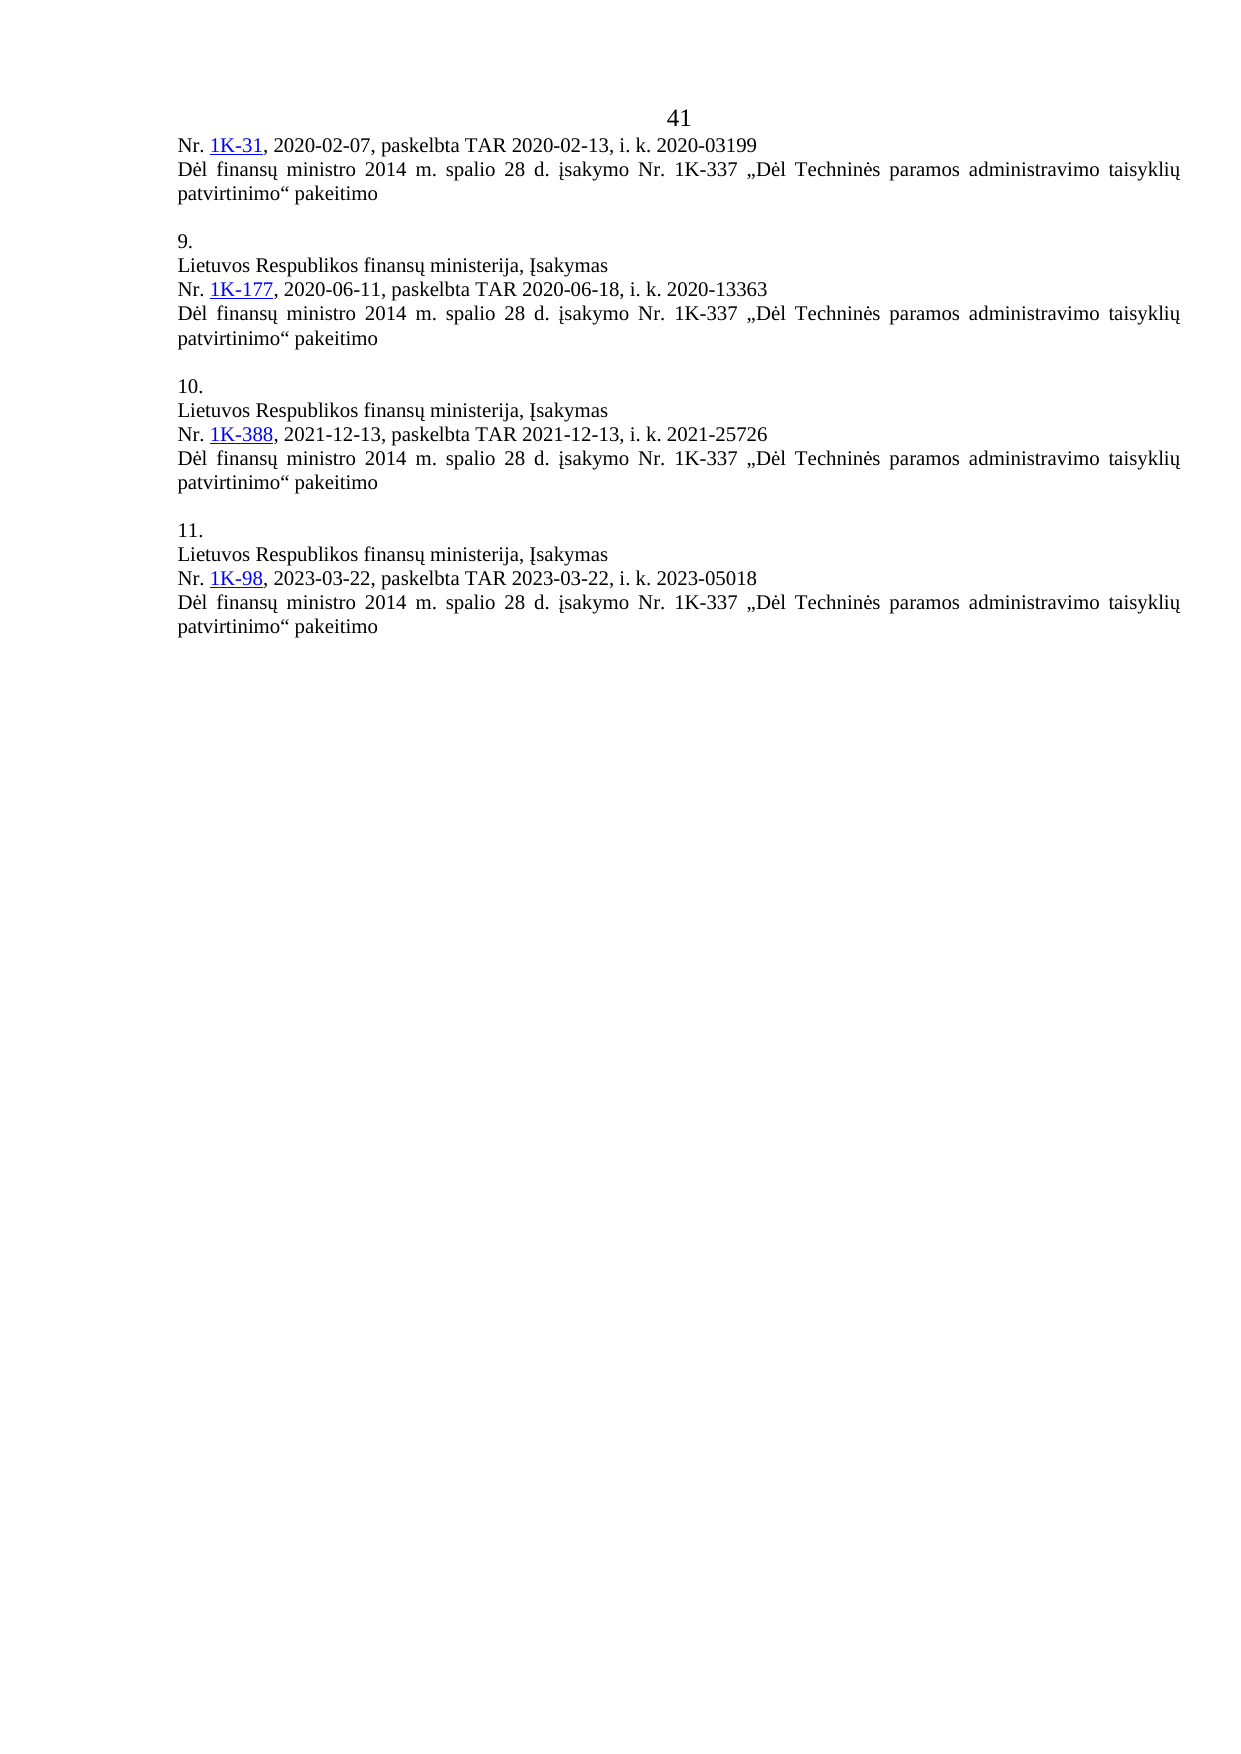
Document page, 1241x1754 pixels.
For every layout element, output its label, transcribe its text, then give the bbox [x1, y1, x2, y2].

text Dėl finansų ministro 2014 m. spalio 28 d. įsakymo Nr. 1K-337 „Dėl Techninės paramos administravimo taisyklių patvirtinimo“ pakeitimo [177, 157, 1181, 205]
text Dėl finansų ministro 2014 m. spalio 28 d. įsakymo Nr. 1K-337 „Dėl Techninės paramos administravimo taisyklių patvirtinimo“ pakeitimo [177, 590, 1181, 638]
text 11. [177, 518, 1181, 542]
text Nr. 1K-98, 2023-03-22, paskelbta TAR 2023-03-22, i. k. 2023-05018 [177, 566, 1181, 590]
text Nr. 1K-31, 2020-02-07, paskelbta TAR 2020-02-13, i. k. 2020-03199 [177, 133, 1181, 157]
text Dėl finansų ministro 2014 m. spalio 28 d. įsakymo Nr. 1K-337 „Dėl Techninės paramos administravimo taisyklių patvirtinimo“ pakeitimo [177, 301, 1181, 349]
text Nr. 1K-177, 2020-06-11, paskelbta TAR 2020-06-18, i. k. 2020-13363 [177, 277, 1181, 301]
text 10. [177, 373, 1181, 398]
text Dėl finansų ministro 2014 m. spalio 28 d. įsakymo Nr. 1K-337 „Dėl Techninės paramos administravimo taisyklių patvirtinimo“ pakeitimo [177, 446, 1181, 494]
text Lietuvos Respublikos finansų ministerija, Įsakymas [177, 542, 1181, 566]
text Nr. 1K-388, 2021-12-13, paskelbta TAR 2021-12-13, i. k. 2021-25726 [177, 422, 1181, 446]
text 9. [177, 229, 1181, 253]
text Lietuvos Respublikos finansų ministerija, Įsakymas [177, 253, 1181, 277]
text Lietuvos Respublikos finansų ministerija, Įsakymas [177, 398, 1181, 422]
